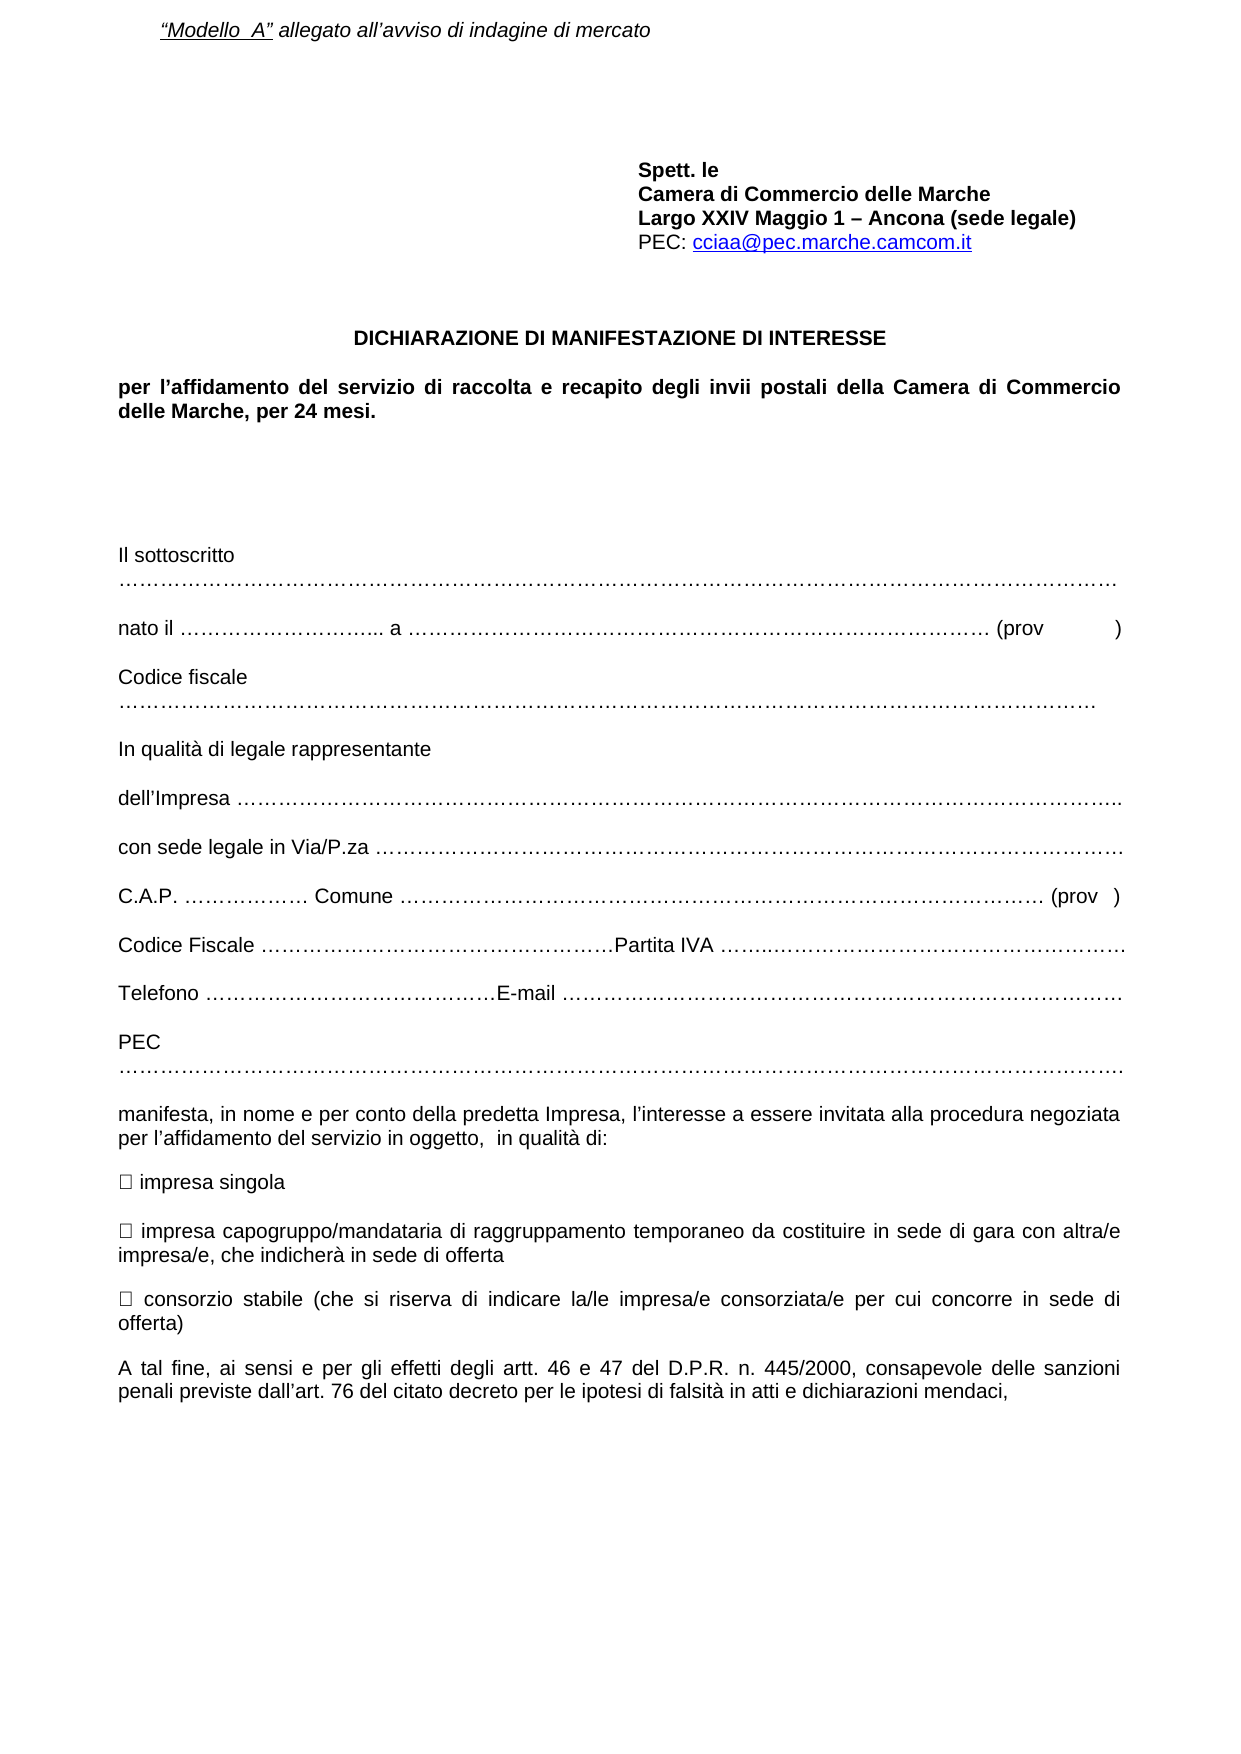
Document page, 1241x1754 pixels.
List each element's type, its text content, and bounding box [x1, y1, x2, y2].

text dell’Impresa ……………………………………………………………………………………………………………….. [118, 786, 1134, 810]
text Telefono ……………………………………E-mail ……………………………………………………………………… [118, 981, 1134, 1005]
text Codice Fiscale ……………………………………………Partita IVA ……..…………………………………………… [118, 932, 1134, 956]
text con sede legale in Via/P.za ……………………………………………………………………………………………… [118, 835, 1134, 859]
text PEC: cciaa@pec.marche.camcom.it [638, 230, 1134, 254]
text  consorzio stabile (che si riserva di indicare la/le impresa/e consorziata/e per cui concorre in sede di offerta) [118, 1287, 1122, 1335]
text A tal fine, ai sensi e per gli effetti degli artt. 46 e 47 del D.P.R. n. 445/2000, consapevole delle sanzioni penali previste dall’art. 76 del citato decreto per le ipotesi di falsità in atti e dichiarazioni mendaci, [118, 1355, 1122, 1403]
text manifesta, in nome e per conto della predetta Impresa, l’interesse a essere invitata alla procedura negoziata per l’affidamento del servizio in oggetto, in qualità di: [118, 1102, 1122, 1150]
text PEC ………………………………………………………………………………………………………………………………. [118, 1030, 1134, 1078]
text “Modello A” allegato all’avviso di indagine di mercato [160, 18, 1134, 42]
text Codice fiscale …………………………………………………………………………………………………………………………… [118, 664, 1134, 712]
text In qualità di legale rappresentante [118, 737, 1134, 761]
text  impresa capogruppo/mandataria di raggruppamento temporaneo da costituire in sede di gara con altra/e impresa/e, che indicherà in sede di offerta [118, 1219, 1122, 1267]
text Largo XXIV Maggio 1 – Ancona (sede legale) [638, 206, 1125, 230]
text C.A.P. ……………… Comune ………………………………………………………………………………… (prov ) [118, 884, 1134, 908]
text Spett. le [638, 158, 1134, 182]
text per l’affidamento del servizio di raccolta e recapito degli invii postali della Camera di Commercio delle Marche, per 24 mesi. [118, 375, 1122, 423]
text Camera di Commercio delle Marche [638, 182, 1125, 206]
text  impresa singola [118, 1170, 1134, 1194]
text Il sottoscritto ……………………………………………………………………………………………………………………………… [118, 543, 1134, 591]
text nato il ………………………... a ………………………………………………………………………… (prov ) [118, 616, 1134, 640]
text DICHIARAZIONE DI MANIFESTAZIONE DI INTERESSE [352, 326, 887, 350]
